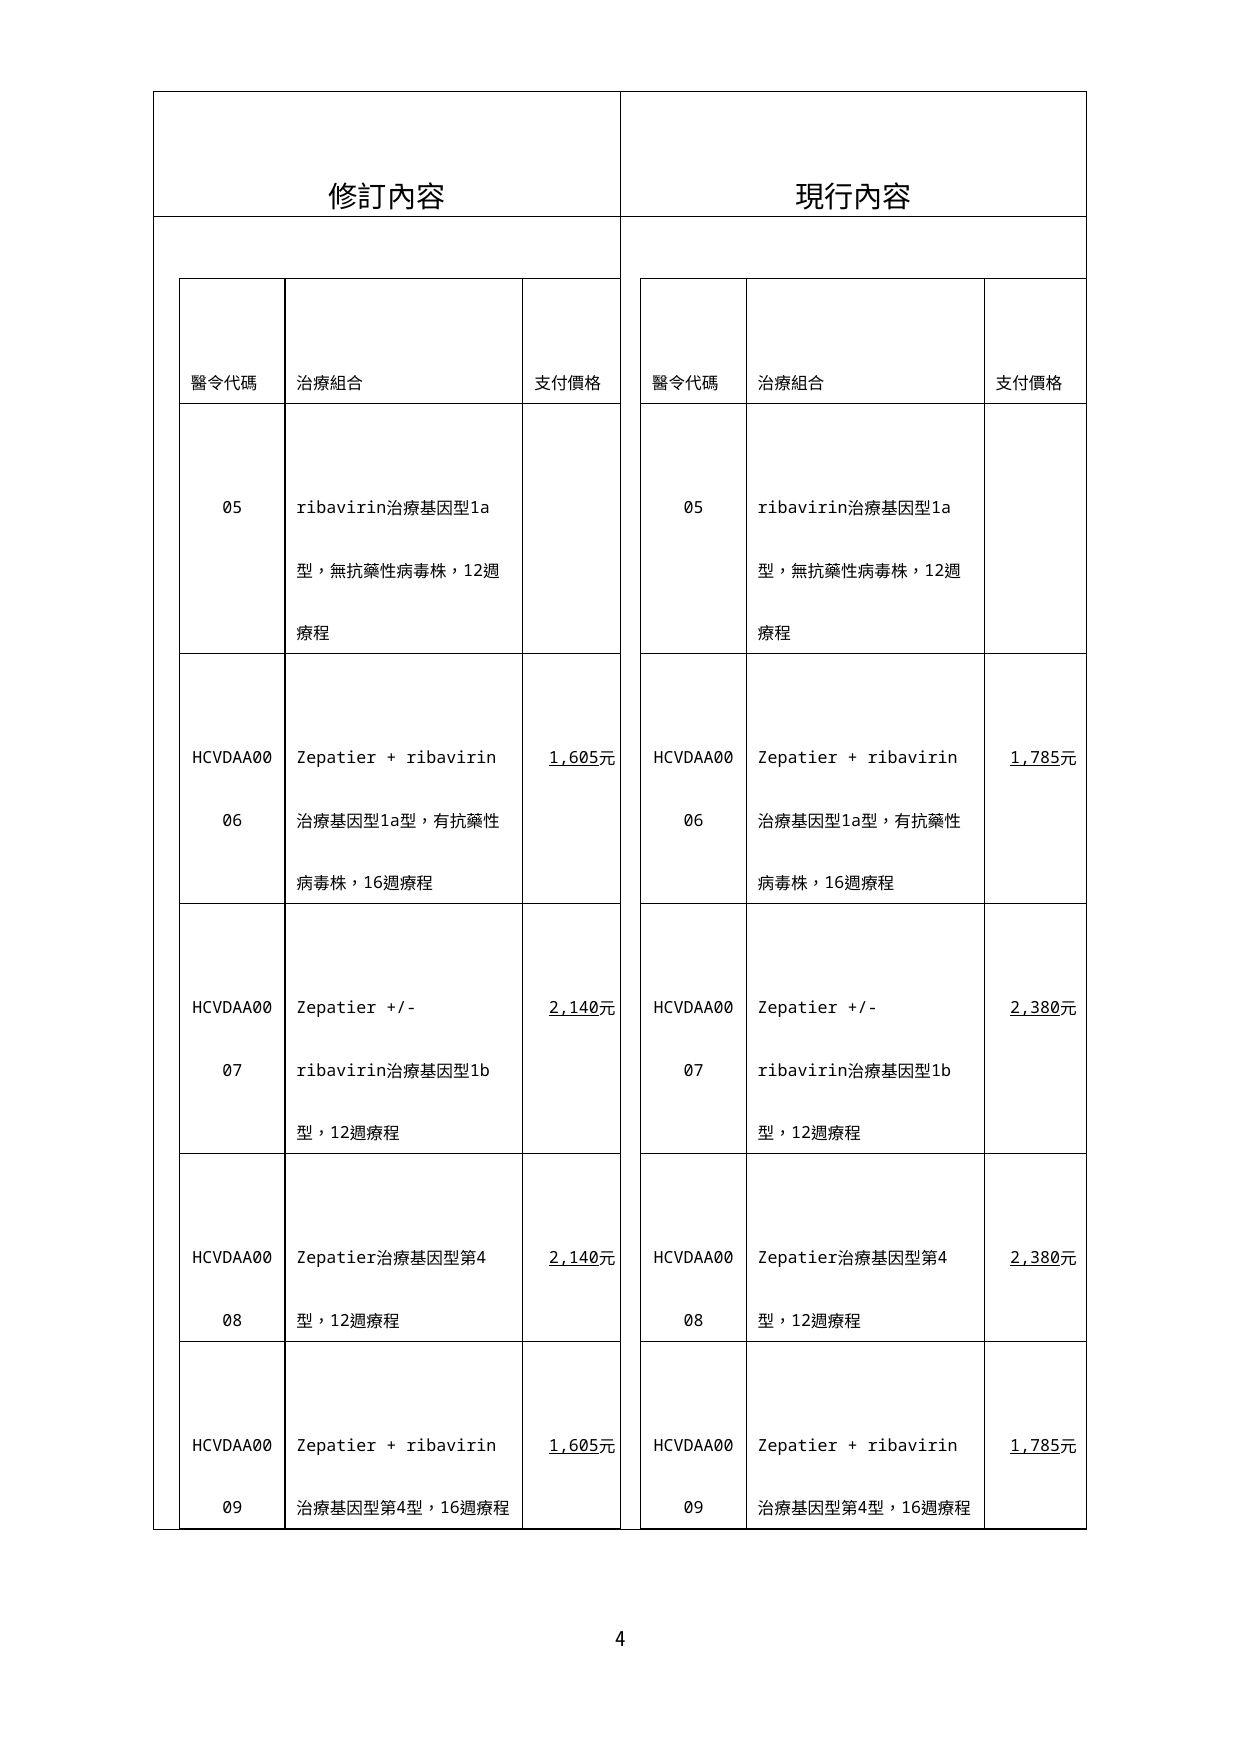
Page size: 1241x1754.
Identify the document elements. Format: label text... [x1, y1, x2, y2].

table_header 現行內容 [621, 92, 1086, 216]
table_cell 05 [641, 404, 746, 653]
table_header 醫令代碼 [180, 279, 284, 403]
table_cell HCVDAA0008 [180, 1154, 284, 1341]
table_cell 05 [180, 404, 284, 653]
table_cell HCVDAA0009 [180, 1342, 284, 1528]
table_header 修訂內容 [154, 92, 620, 216]
table_header 治療組合 [747, 279, 984, 403]
table_cell HCVDAA0009 [641, 1342, 746, 1528]
table_cell Zepatier + ribavirin治療基因型第4型，16週療程 [747, 1342, 984, 1528]
table_cell HCVDAA0007 [180, 904, 284, 1153]
table_cell 2,380元 [985, 904, 1086, 1153]
table_cell Zepatier + ribavirin治療基因型第4型，16週療程 [286, 1342, 522, 1528]
table_header 支付價格 [985, 279, 1086, 403]
table_cell Zepatier +/- ribavirin治療基因型1b型，12週療程 [286, 904, 522, 1153]
table_cell 1,785元 [985, 654, 1086, 903]
table_cell Zepatier +/- ribavirin治療基因型1b型，12週療程 [747, 904, 984, 1153]
table_cell Zepatier + ribavirin治療基因型1a型，有抗藥性病毒株，16週療程 [286, 654, 522, 903]
table_cell [621, 217, 1086, 1529]
table_header 醫令代碼 [641, 279, 746, 403]
table_cell Zepatier + ribavirin治療基因型1a型，有抗藥性病毒株，16週療程 [747, 654, 984, 903]
table_cell ribavirin治療基因型1a型，無抗藥性病毒株，12週療程 [747, 404, 984, 653]
table_cell [154, 217, 620, 1529]
table_cell 2,140元 [523, 904, 620, 1153]
table_cell Zepatier治療基因型第4型，12週療程 [286, 1154, 522, 1341]
table_cell Zepatier治療基因型第4型，12週療程 [747, 1154, 984, 1341]
table_cell HCVDAA0006 [180, 654, 284, 903]
table_cell ribavirin治療基因型1a型，無抗藥性病毒株，12週療程 [286, 404, 522, 653]
table_cell 1,605元 [523, 654, 620, 903]
table_header 支付價格 [523, 279, 620, 403]
table_cell [985, 404, 1086, 653]
table_header 治療組合 [286, 279, 522, 403]
table_cell HCVDAA0008 [641, 1154, 746, 1341]
table_cell 1,605元 [523, 1342, 620, 1528]
table_cell [523, 404, 620, 653]
table_cell 2,380元 [985, 1154, 1086, 1341]
table_cell HCVDAA0007 [641, 904, 746, 1153]
table_cell 2,140元 [523, 1154, 620, 1341]
table_cell 1,785元 [985, 1342, 1086, 1528]
table_cell HCVDAA0006 [641, 654, 746, 903]
